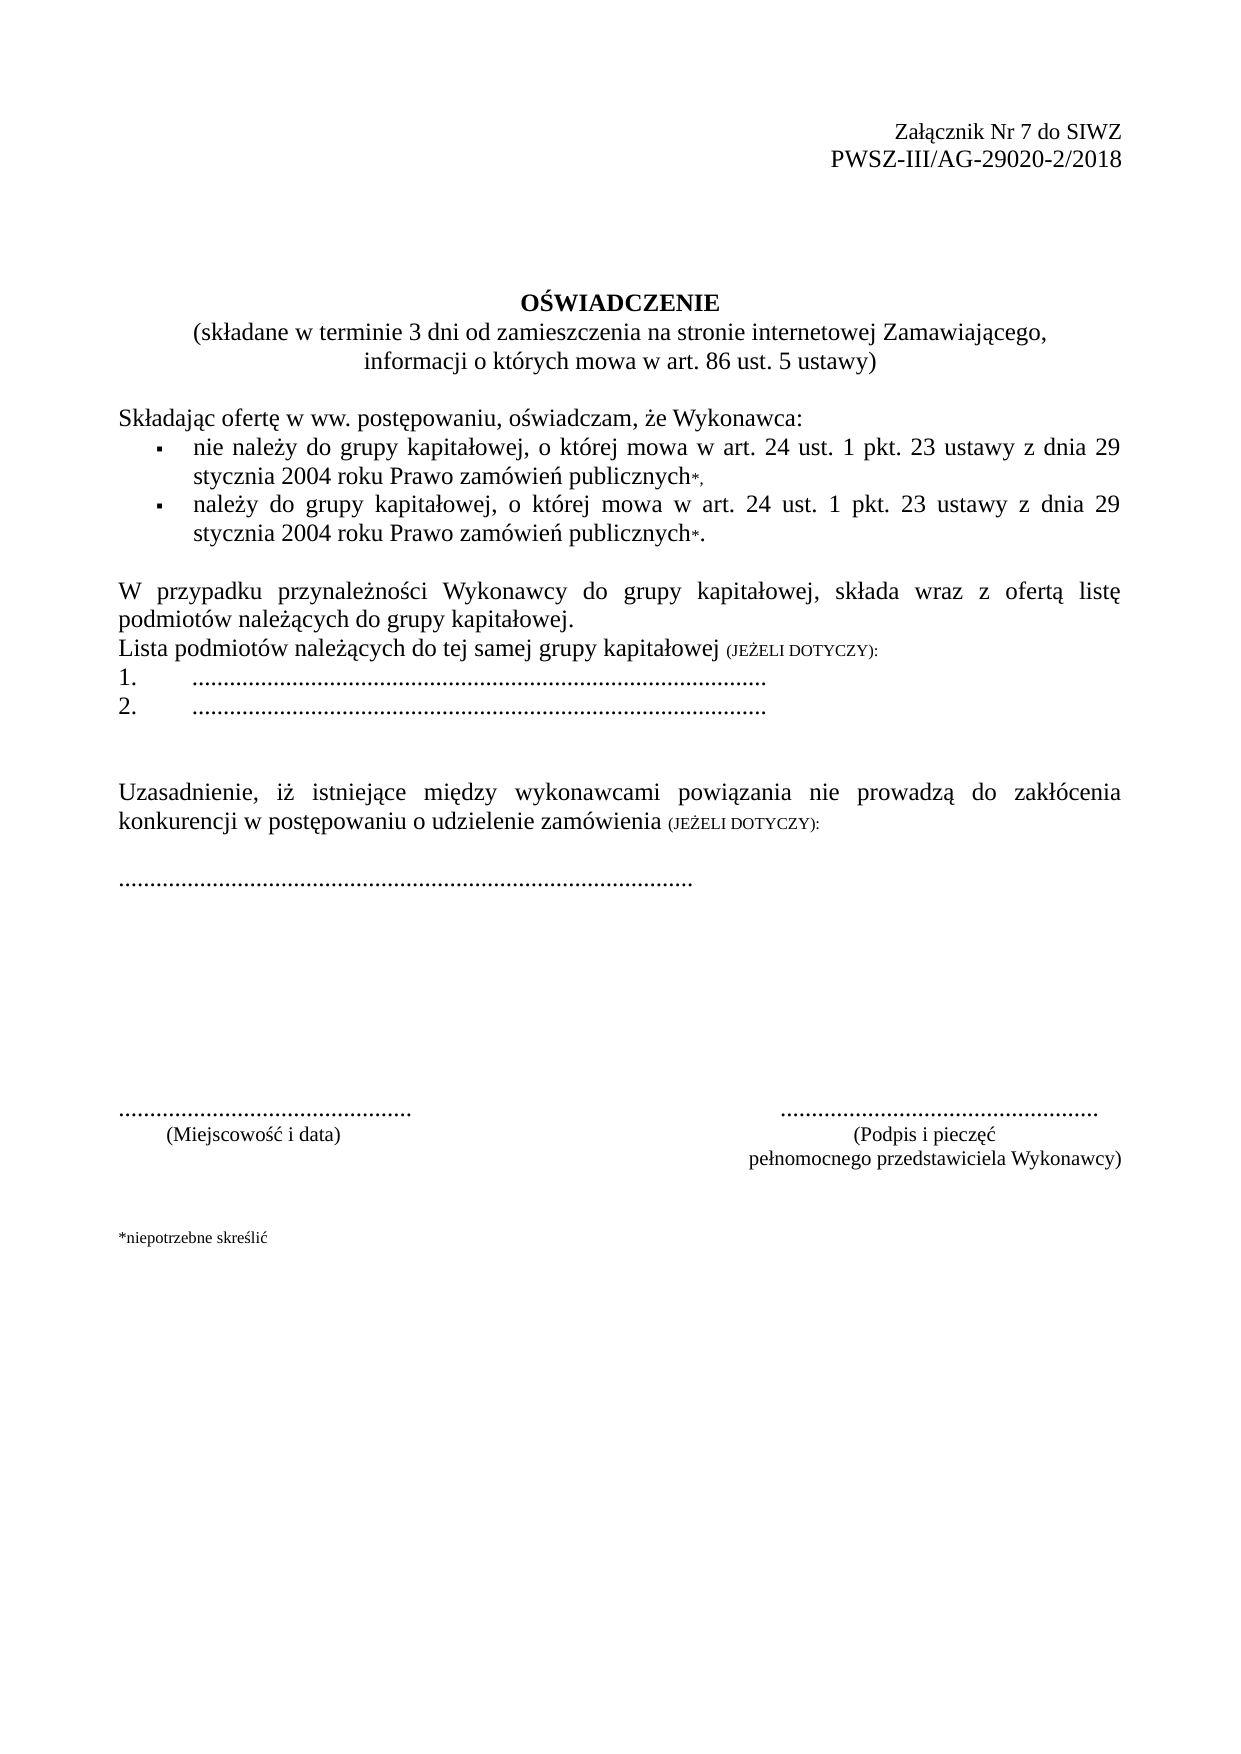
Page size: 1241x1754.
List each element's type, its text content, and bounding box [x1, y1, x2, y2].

list należy do grupy kapitałowej, o której mowa w art. 24 ust. 1 pkt. 23 ustawy z dnia 29 stycznia 2004 roku Prawo zamówień publicznych*. [156, 489, 1122, 547]
text OŚWIADCZENIE [118, 288, 1122, 317]
list nie należy do grupy kapitałowej, o której mowa w art. 24 ust. 1 pkt. 23 ustawy z dnia 29 stycznia 2004 roku Prawo zamówień publicznych*, [156, 432, 1122, 489]
text *niepotrzebne skreślić [118, 1228, 1122, 1247]
text ............................................... ................................................... [118, 1093, 1122, 1122]
text (Miejscowość i data) (Podpis i pieczęć pełnomocnego przedstawiciela Wykonawcy) [118, 1122, 1122, 1170]
text PWSZ-III/AG-29020-2/2018 [118, 144, 1122, 173]
text Lista podmiotów należących do tej samej grupy kapitałowej (JEŻELI DOTYCZY): [118, 633, 1122, 662]
text 2. ............................................................................................ [118, 691, 1122, 719]
text (składane w terminie 3 dni od zamieszczenia na stronie internetowej Zamawiającego, [118, 317, 1122, 346]
text Załącznik Nr 7 do SIWZ [118, 118, 1122, 144]
text 1. ............................................................................................ [118, 662, 1122, 691]
text Uzasadnienie, iż istniejące między wykonawcami powiązania nie prowadzą do zakłócenia konkurencji w postępowaniu o udzielenie zamówienia (JEŻELI DOTYCZY): [118, 777, 1122, 834]
text Składając ofertę w ww. postępowaniu, oświadczam, że Wykonawca: [118, 403, 1122, 432]
text informacji o których mowa w art. 86 ust. 5 ustawy) [118, 346, 1122, 374]
text ............................................................................................ [118, 863, 1122, 892]
text W przypadku przynależności Wykonawcy do grupy kapitałowej, składa wraz z ofertą listę podmiotów należących do grupy kapitałowej. [118, 576, 1122, 633]
